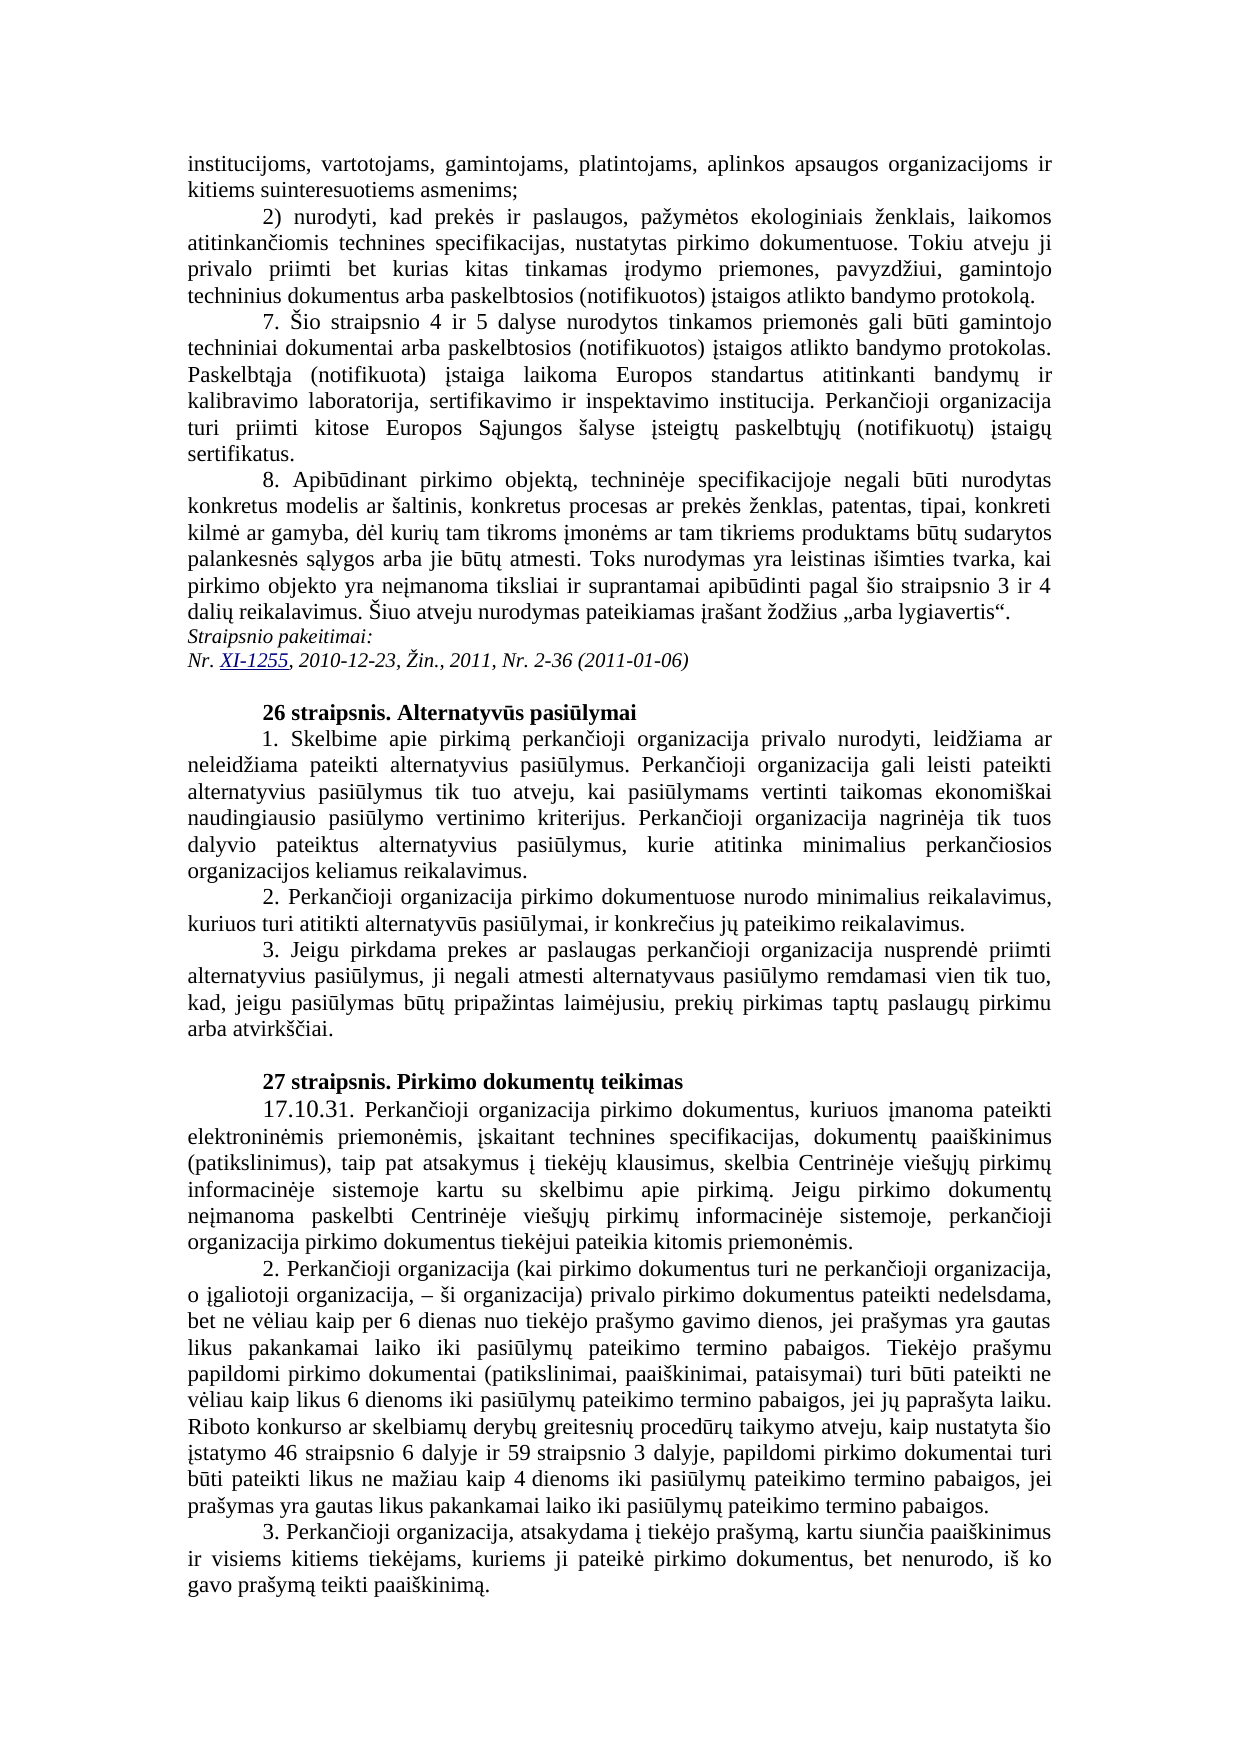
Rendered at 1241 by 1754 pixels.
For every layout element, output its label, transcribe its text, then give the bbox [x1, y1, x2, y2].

text Straipsnio pakeitimai: [187, 624, 1053, 648]
text Nr. XI-1255, 2010-12-23, Žin., 2011, Nr. 2-36 (2011-01-06) [187, 648, 1053, 672]
text 2. Perkančioji organizacija pirkimo dokumentuose nurodo minimalius reikalavimus, kuriuos turi atitikti alternatyvūs pasiūlymai, ir konkrečius jų pateikimo reikalavimus. [187, 883, 1053, 936]
text 7. Šio straipsnio 4 ir 5 dalyse nurodytos tinkamos priemonės gali būti gamintojo techniniai dokumentai arba paskelbtosios (notifikuotos) įstaigos atlikto bandymo protokolas. Paskelbtąja (notifikuota) įstaiga laikoma Europos standartus atitinkanti bandymų ir kalibravimo laboratorija, sertifikavimo ir inspektavimo institucija. Perkančioji organizacija turi priimti kitose Europos Sąjungos šalyse įsteigtų paskelbtųjų (notifikuotų) įstaigų sertifikatus. [187, 308, 1053, 466]
text 3. Perkančioji organizacija, atsakydama į tiekėjo prašymą, kartu siunčia paaiškinimus ir visiems kitiems tiekėjams, kuriems ji pateikė pirkimo dokumentus, bet nenurodo, iš ko gavo prašymą teikti paaiškinimą. [187, 1518, 1053, 1597]
text 3. Jeigu pirkdama prekes ar paslaugas perkančioji organizacija nusprendė priimti alternatyvius pasiūlymus, ji negali atmesti alternatyvaus pasiūlymo remdamasi vien tik tuo, kad, jeigu pasiūlymas būtų pripažintas laimėjusiu, prekių pirkimas taptų paslaugų pirkimu arba atvirkščiai. [187, 936, 1053, 1041]
subtitle 1. Perkančioji organizacija pirkimo dokumentus, kuriuos įmanoma pateikti elektroninėmis priemonėmis, įskaitant technines specifikacijas, dokumentų paaiškinimus (patikslinimus), taip pat atsakymus į tiekėjų klausimus, skelbia Centrinėje viešųjų pirkimų informacinėje sistemoje kartu su skelbimu apie pirkimą. Jeigu pirkimo dokumentų neįmanoma paskelbti Centrinėje viešųjų pirkimų informacinėje sistemoje, perkančioji organizacija pirkimo dokumentus tiekėjui pateikia kitomis priemonėmis. [187, 1094, 1053, 1255]
text 2. Perkančioji organizacija (kai pirkimo dokumentus turi ne perkančioji organizacija, o įgaliotoji organizacija, – ši organizacija) privalo pirkimo dokumentus pateikti nedelsdama, bet ne vėliau kaip per 6 dienas nuo tiekėjo prašymo gavimo dienos, jei prašymas yra gautas likus pakankamai laiko iki pasiūlymų pateikimo termino pabaigos. Tiekėjo prašymu papildomi pirkimo dokumentai (patikslinimai, paaiškinimai, pataisymai) turi būti pateikti ne vėliau kaip likus 6 dienoms iki pasiūlymų pateikimo termino pabaigos, jei jų paprašyta laiku. Riboto konkurso ar skelbiamų derybų greitesnių procedūrų taikymo atveju, kaip nustatyta šio įstatymo 46 straipsnio 6 dalyje ir 59 straipsnio 3 dalyje, papildomi pirkimo dokumentai turi būti pateikti likus ne mažiau kaip 4 dienoms iki pasiūlymų pateikimo termino pabaigos, jei prašymas yra gautas likus pakankamai laiko iki pasiūlymų pateikimo termino pabaigos. [187, 1255, 1053, 1518]
text 8. Apibūdinant pirkimo objektą, techninėje specifikacijoje negali būti nurodytas konkretus modelis ar šaltinis, konkretus procesas ar prekės ženklas, patentas, tipai, konkreti kilmė ar gamyba, dėl kurių tam tikroms įmonėms ar tam tikriems produktams būtų sudarytos palankesnės sąlygos arba jie būtų atmesti. Toks nurodymas yra leistinas išimties tvarka, kai pirkimo objekto yra neįmanoma tiksliai ir suprantamai apibūdinti pagal šio straipsnio 3 ir 4 dalių reikalavimus. Šiuo atveju nurodymas pateikiamas įrašant žodžius „arba lygiavertis“. [187, 466, 1053, 624]
text 2) nurodyti, kad prekės ir paslaugos, pažymėtos ekologiniais ženklais, laikomos atitinkančiomis technines specifikacijas, nustatytas pirkimo dokumentuose. Tokiu atveju ji privalo priimti bet kurias kitas tinkamas įrodymo priemones, pavyzdžiui, gamintojo techninius dokumentus arba paskelbtosios (notifikuotos) įstaigos atlikto bandymo protokolą. [187, 203, 1053, 308]
text 1. Skelbime apie pirkimą perkančioji organizacija privalo nurodyti, leidžiama ar neleidžiama pateikti alternatyvius pasiūlymus. Perkančioji organizacija gali leisti pateikti alternatyvius pasiūlymus tik tuo atveju, kai pasiūlymams vertinti taikomas ekonomiškai naudingiausio pasiūlymo vertinimo kriterijus. Perkančioji organizacija nagrinėja tik tuos dalyvio pateiktus alternatyvius pasiūlymus, kurie atitinka minimalius perkančiosios organizacijos keliamus reikalavimus. [187, 725, 1053, 883]
text 26 straipsnis. Alternatyvūs pasiūlymai [187, 699, 1053, 725]
text 27 straipsnis. Pirkimo dokumentų teikimas [187, 1068, 1053, 1094]
text institucijoms, vartotojams, gamintojams, platintojams, aplinkos apsaugos organizacijoms ir kitiems suinteresuotiems asmenims; [187, 150, 1053, 203]
